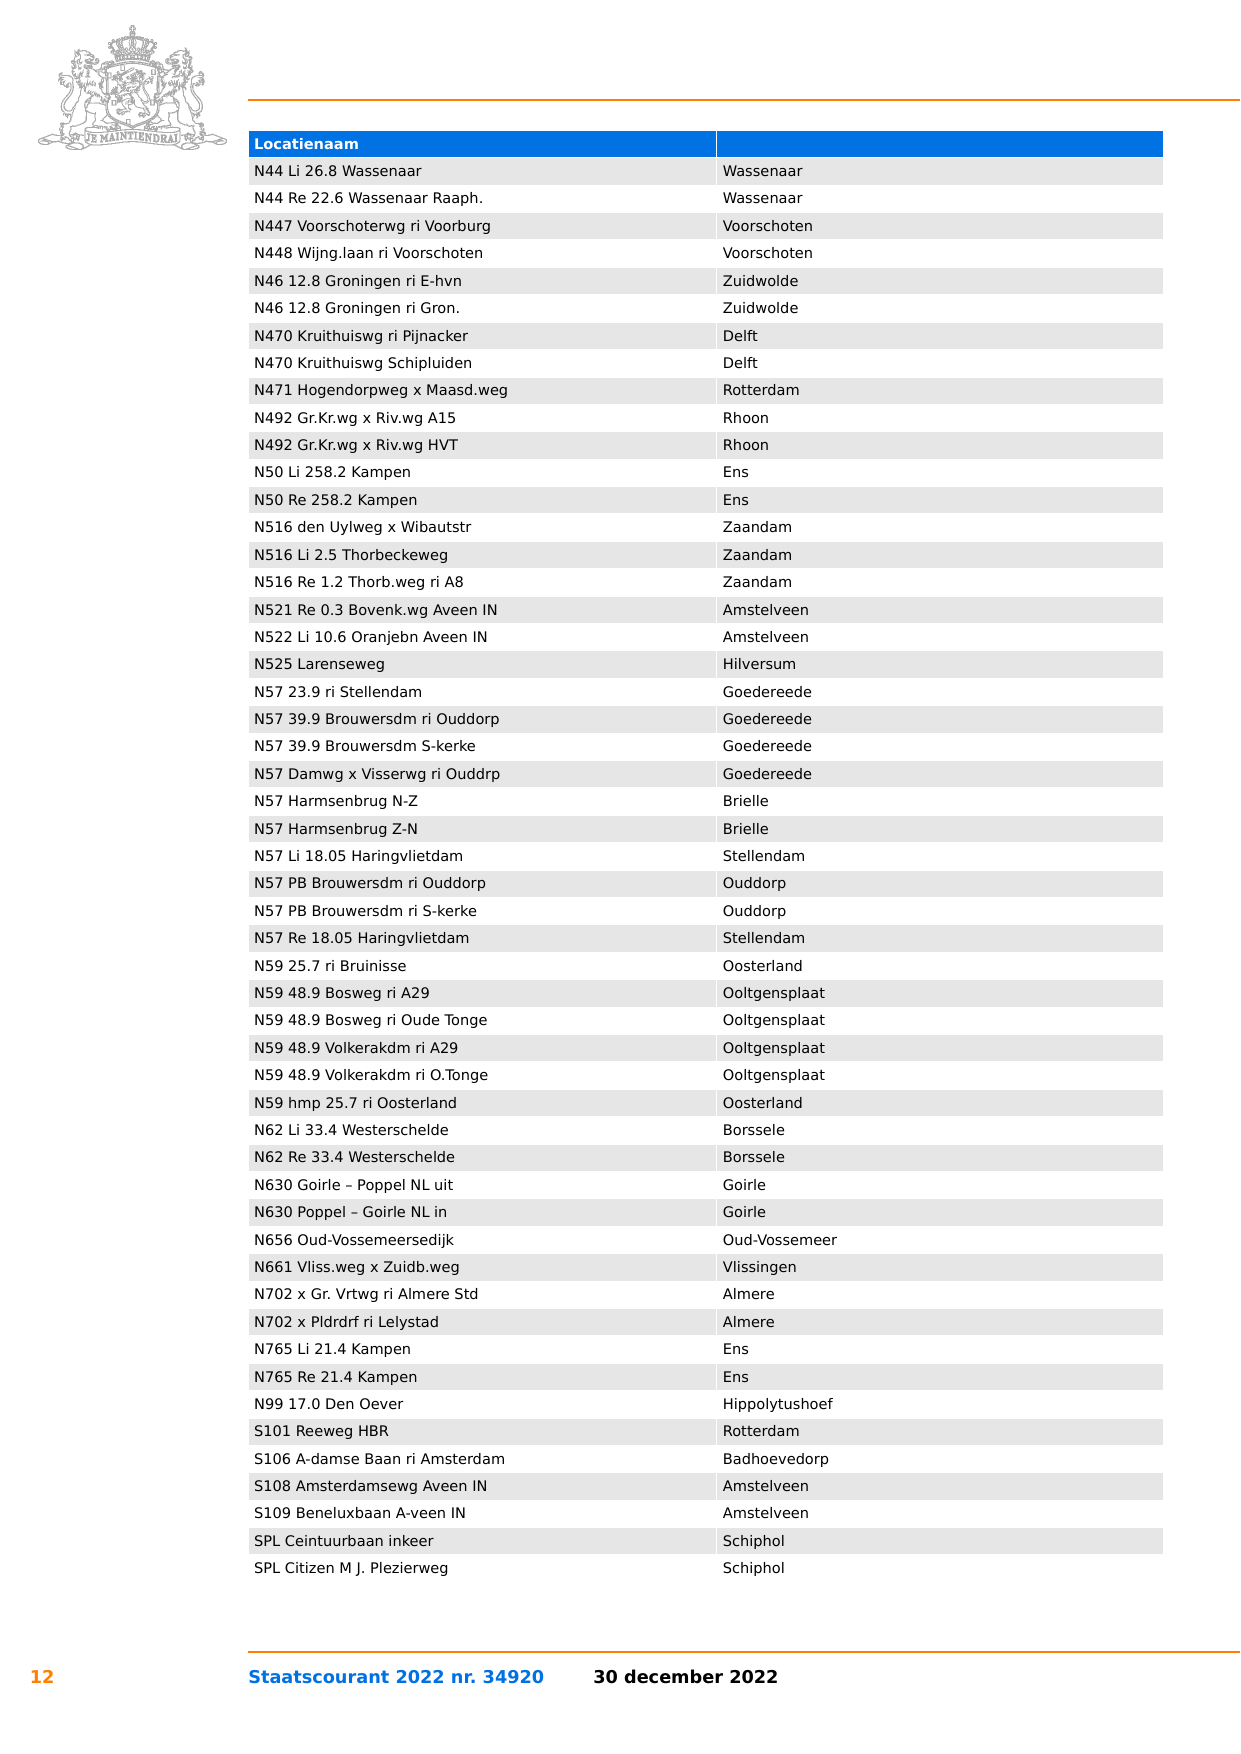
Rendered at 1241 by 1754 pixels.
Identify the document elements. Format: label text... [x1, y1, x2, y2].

table_cell Zaandam [717, 515, 1163, 541]
table_header Locatienaam [249, 131, 716, 157]
table_cell N59 48.9 Bosweg ri A29 [249, 980, 716, 1007]
table_cell Rhoon [717, 432, 1163, 459]
table_cell Rotterdam [717, 1419, 1163, 1445]
table_cell N516 Li 2.5 Thorbeckeweg [249, 542, 716, 568]
table_cell N656 Oud-Vossemeersedijk [249, 1227, 716, 1253]
table_cell N630 Goirle – Poppel NL uit [249, 1172, 716, 1198]
table_cell S108 Amsterdamsewg Aveen IN [249, 1473, 716, 1500]
table_cell Ouddorp [717, 871, 1163, 897]
table_header [717, 131, 1163, 157]
table_cell Amstelveen [717, 1473, 1163, 1500]
table_cell N661 Vliss.weg x Zuidb.weg [249, 1254, 716, 1281]
table_cell N44 Re 22.6 Wassenaar Raaph. [249, 186, 716, 212]
table_cell N62 Re 33.4 Westerschelde [249, 1145, 716, 1171]
table_cell N516 Re 1.2 Thorb.weg ri A8 [249, 569, 716, 596]
table_cell N57 Re 18.05 Haringvlietdam [249, 925, 716, 952]
table_cell Hippolytushoef [717, 1391, 1163, 1417]
table_cell Zaandam [717, 569, 1163, 596]
table_cell N516 den Uylweg x Wibautstr [249, 515, 716, 541]
table_cell N522 Li 10.6 Oranjebn Aveen IN [249, 624, 716, 650]
table_cell N492 Gr.Kr.wg x Riv.wg HVT [249, 432, 716, 459]
table_cell Borssele [717, 1145, 1163, 1171]
table_cell N470 Kruithuiswg Schipluiden [249, 350, 716, 376]
table_cell N492 Gr.Kr.wg x Riv.wg A15 [249, 405, 716, 431]
table_cell Stellendam [717, 925, 1163, 952]
table_cell N448 Wijng.laan ri Voorschoten [249, 241, 716, 267]
table_cell Hilversum [717, 651, 1163, 678]
picture [38, 25, 227, 150]
table_cell Ooltgensplaat [717, 1008, 1163, 1034]
table_cell N630 Poppel – Goirle NL in [249, 1199, 716, 1226]
table_cell Amstelveen [717, 1501, 1163, 1527]
table_cell Ens [717, 460, 1163, 486]
table_cell Rotterdam [717, 378, 1163, 404]
table_cell N57 23.9 ri Stellendam [249, 679, 716, 705]
table_cell N447 Voorschoterwg ri Voorburg [249, 213, 716, 239]
table_cell Rhoon [717, 405, 1163, 431]
table_cell S106 A-damse Baan ri Amsterdam [249, 1446, 716, 1472]
table_cell Oosterland [717, 953, 1163, 979]
table_cell Ooltgensplaat [717, 980, 1163, 1007]
table_cell N57 Harmsenbrug Z-N [249, 816, 716, 842]
table_cell Amstelveen [717, 597, 1163, 623]
table_cell Zuidwolde [717, 268, 1163, 294]
table_cell Goirle [717, 1172, 1163, 1198]
table_cell Vlissingen [717, 1254, 1163, 1281]
table_cell N59 48.9 Bosweg ri Oude Tonge [249, 1008, 716, 1034]
table_cell N765 Re 21.4 Kampen [249, 1364, 716, 1390]
table_cell N57 Damwg x Visserwg ri Ouddrp [249, 761, 716, 787]
table_cell Brielle [717, 789, 1163, 815]
table_cell N50 Re 258.2 Kampen [249, 487, 716, 513]
table_cell Schiphol [717, 1528, 1163, 1554]
table_cell SPL Citizen M J. Plezierweg [249, 1556, 716, 1582]
table_cell Oosterland [717, 1090, 1163, 1116]
table_cell Goedereede [717, 679, 1163, 705]
table_cell S101 Reeweg HBR [249, 1419, 716, 1445]
table_cell Goirle [717, 1199, 1163, 1226]
table_cell N521 Re 0.3 Bovenk.wg Aveen IN [249, 597, 716, 623]
table_cell Amstelveen [717, 624, 1163, 650]
table_cell Ens [717, 1364, 1163, 1390]
table_cell Goedereede [717, 734, 1163, 760]
table_cell Zaandam [717, 542, 1163, 568]
table_cell Almere [717, 1282, 1163, 1308]
table_cell N99 17.0 Den Oever [249, 1391, 716, 1417]
table_cell N702 x Pldrdrf ri Lelystad [249, 1309, 716, 1335]
table_cell Stellendam [717, 843, 1163, 869]
table_cell Delft [717, 350, 1163, 376]
table_cell Ens [717, 1336, 1163, 1363]
table_cell N44 Li 26.8 Wassenaar [249, 158, 716, 185]
table_cell Delft [717, 323, 1163, 349]
table_cell N59 25.7 ri Bruinisse [249, 953, 716, 979]
table_cell N59 hmp 25.7 ri Oosterland [249, 1090, 716, 1116]
table_cell N46 12.8 Groningen ri Gron. [249, 295, 716, 322]
table_cell N57 Harmsenbrug N-Z [249, 789, 716, 815]
table_cell N62 Li 33.4 Westerschelde [249, 1117, 716, 1143]
table_cell N50 Li 258.2 Kampen [249, 460, 716, 486]
table_cell Wassenaar [717, 186, 1163, 212]
table_cell Zuidwolde [717, 295, 1163, 322]
table_cell Schiphol [717, 1556, 1163, 1582]
table_cell N59 48.9 Volkerakdm ri O.Tonge [249, 1063, 716, 1089]
table_cell N46 12.8 Groningen ri E-hvn [249, 268, 716, 294]
table_cell N57 39.9 Brouwersdm ri Ouddorp [249, 706, 716, 733]
table_cell Ooltgensplaat [717, 1063, 1163, 1089]
table_cell N525 Larenseweg [249, 651, 716, 678]
table_cell N57 39.9 Brouwersdm S-kerke [249, 734, 716, 760]
table_cell Voorschoten [717, 213, 1163, 239]
table_cell N57 Li 18.05 Haringvlietdam [249, 843, 716, 869]
table_cell Almere [717, 1309, 1163, 1335]
table_cell Ens [717, 487, 1163, 513]
table_cell SPL Ceintuurbaan inkeer [249, 1528, 716, 1554]
table_cell N470 Kruithuiswg ri Pijnacker [249, 323, 716, 349]
table_cell Oud-Vossemeer [717, 1227, 1163, 1253]
table_cell N57 PB Brouwersdm ri S-kerke [249, 898, 716, 924]
table_cell Borssele [717, 1117, 1163, 1143]
table_cell Brielle [717, 816, 1163, 842]
table_cell N765 Li 21.4 Kampen [249, 1336, 716, 1363]
table_cell Badhoevedorp [717, 1446, 1163, 1472]
table_cell Goedereede [717, 761, 1163, 787]
table_cell N57 PB Brouwersdm ri Ouddorp [249, 871, 716, 897]
table_cell S109 Beneluxbaan A-veen IN [249, 1501, 716, 1527]
table_cell Ooltgensplaat [717, 1035, 1163, 1061]
table_cell Ouddorp [717, 898, 1163, 924]
table_cell N702 x Gr. Vrtwg ri Almere Std [249, 1282, 716, 1308]
table_cell Voorschoten [717, 241, 1163, 267]
table_cell N471 Hogendorpweg x Maasd.weg [249, 378, 716, 404]
table_cell Wassenaar [717, 158, 1163, 185]
table_cell Goedereede [717, 706, 1163, 733]
table_cell N59 48.9 Volkerakdm ri A29 [249, 1035, 716, 1061]
